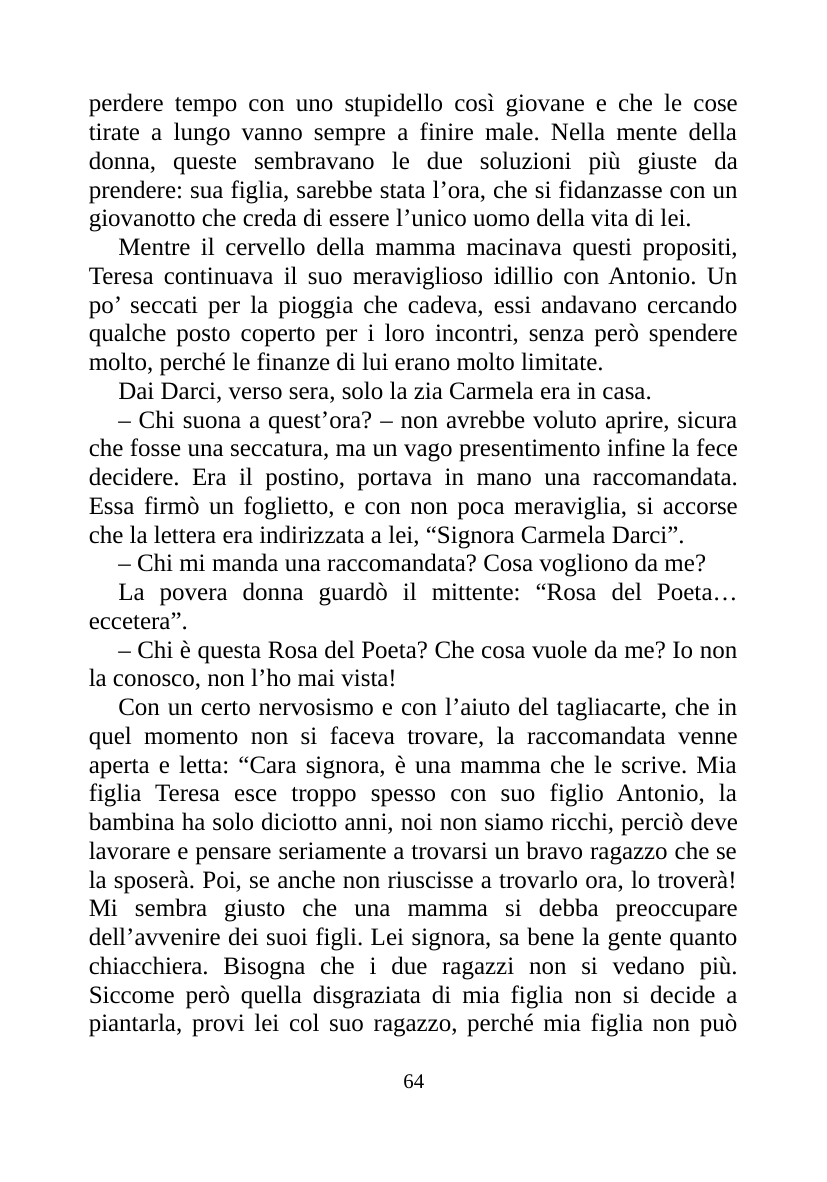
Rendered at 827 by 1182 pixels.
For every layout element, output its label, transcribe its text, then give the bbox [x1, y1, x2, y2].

text Mentre il cervello della mamma macinava questi propositi, Teresa continuava il suo meraviglioso idillio con Antonio. Un po’ seccati per la pioggia che cadeva, essi andavano cercando qualche posto coperto per i loro incontri, senza però spendere molto, perché le finanze di lui erano molto limitate. [88, 232, 738, 376]
text Con un certo nervosismo e con l’aiuto del tagliacarte, che in quel momento non si faceva trovare, la raccomandata venne aperta e letta: “Cara signora, è una mamma che le scrive. Mia figlia Teresa esce troppo spesso con suo figlio Antonio, la bambina ha solo diciotto anni, noi non siamo ricchi, perciò deve lavorare e pensare seriamente a trovarsi un bravo ragazzo che se la sposerà. Poi, se anche non riuscisse a trovarlo ora, lo troverà! Mi sembra giusto che una mamma si debba preoccupare dell’avvenire dei suoi figli. Lei signora, sa bene la gente quanto chiacchiera. Bisogna che i due ragazzi non si vedano più. Siccome però quella disgraziata di mia figlia non si decide a piantarla, provi lei col suo ragazzo, perché mia figlia non può [88, 692, 738, 1037]
text – Chi mi manda una raccomandata? Cosa vogliono da me? [88, 548, 738, 577]
text Dai Darci, verso sera, solo la zia Carmela era in casa. [88, 376, 738, 405]
text La povera donna guardò il mittente: “Rosa del Poeta… eccetera”. [88, 577, 738, 635]
text – Chi è questa Rosa del Poeta? Che cosa vuole da me? Io non la conosco, non l’ho mai vista! [88, 635, 738, 692]
text – Chi suona a quest’ora? – non avrebbe voluto aprire, sicura che fosse una seccatura, ma un vago presentimento infine la fece decidere. Era il postino, portava in mano una raccomandata. Essa firmò un foglietto, e con non poca meraviglia, si accorse che la lettera era indirizzata a lei, “Signora Carmela Darci”. [88, 405, 738, 548]
text perdere tempo con uno stupidello così giovane e che le cose tirate a lungo vanno sempre a finire male. Nella mente della donna, queste sembravano le due soluzioni più giuste da prendere: sua figlia, sarebbe stata l’ora, che si fidanzasse con un giovanotto che creda di essere l’unico uomo della vita di lei. [88, 88, 738, 232]
